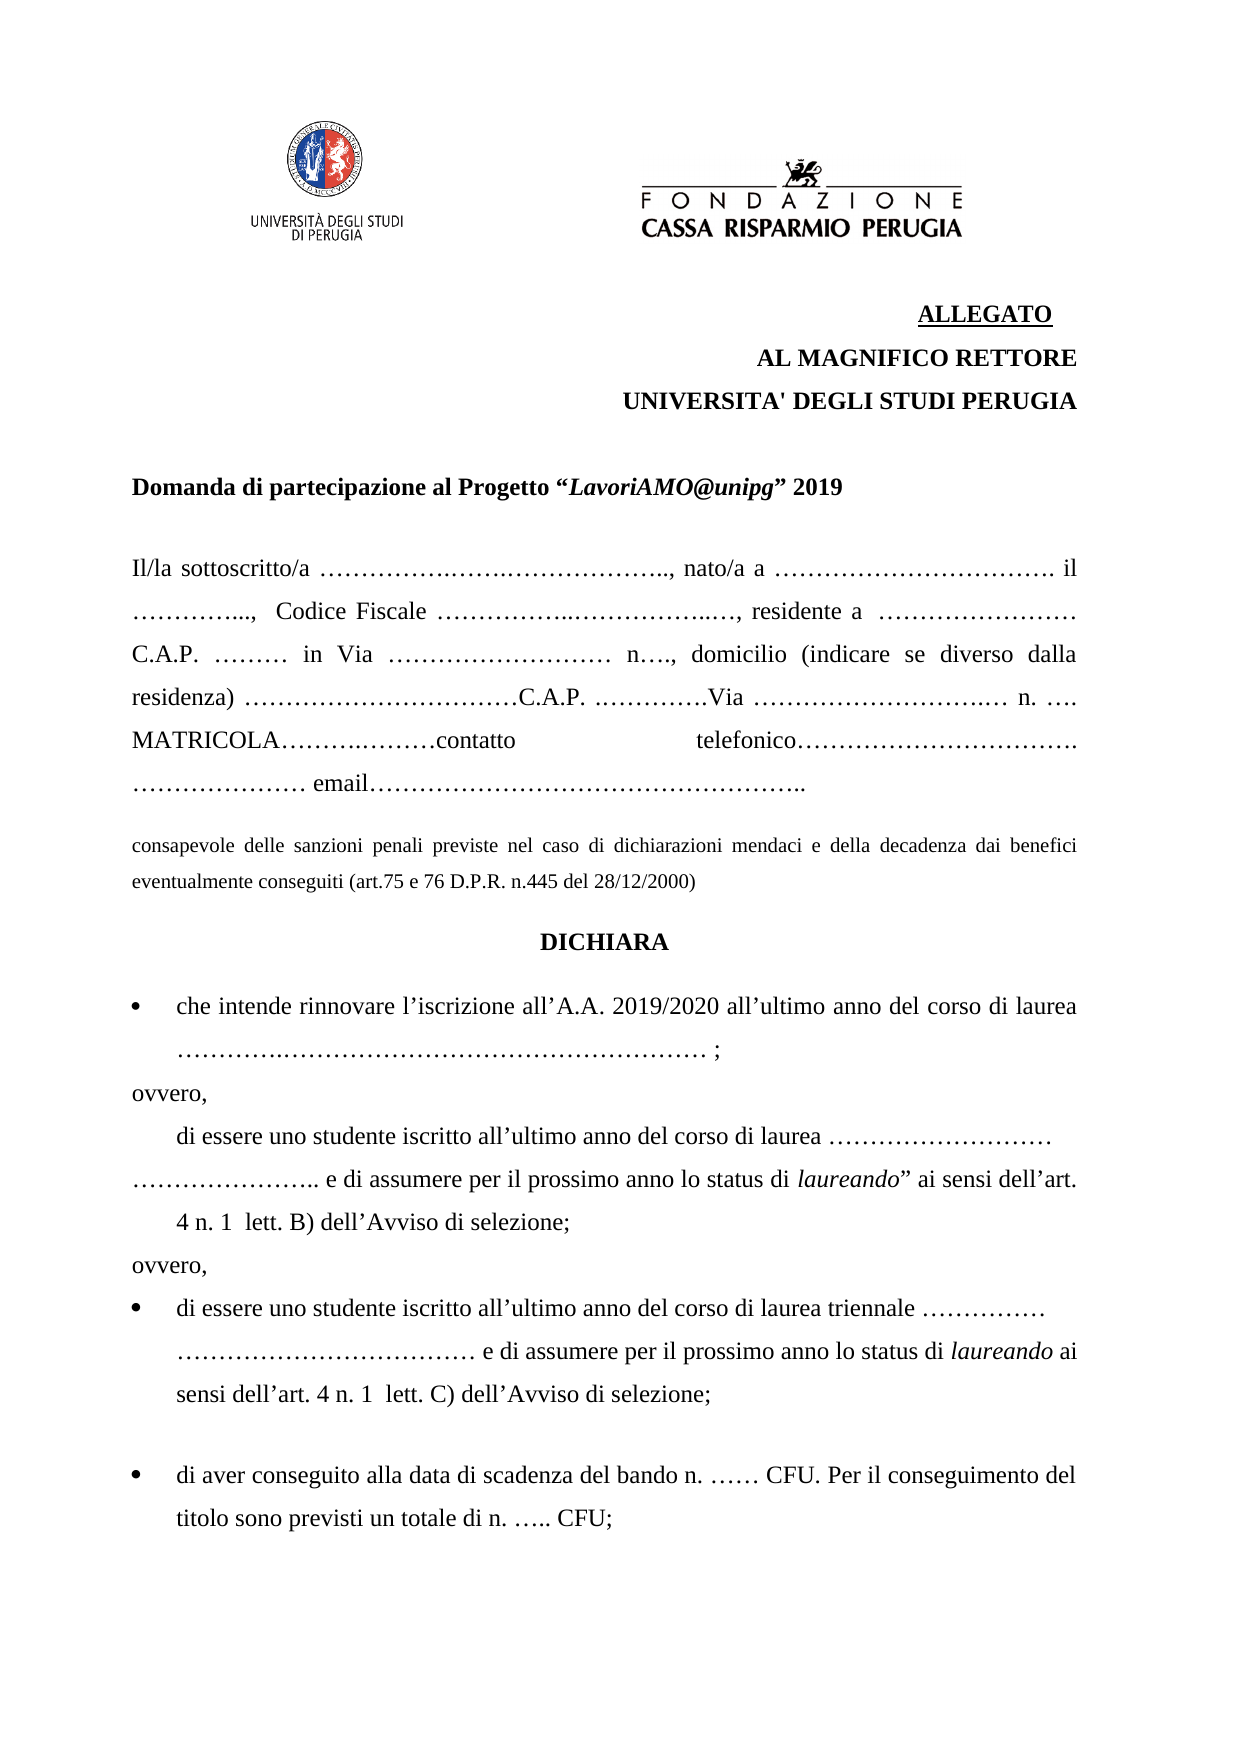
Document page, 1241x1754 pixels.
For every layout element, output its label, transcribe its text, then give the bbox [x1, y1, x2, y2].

text consapevole delle sanzioni penali previste nel caso di dichiarazioni mendaci e della decadenza dai benefici eventualmente conseguiti (art.75 e 76 D.P.R. n.445 del 28/12/2000) [132, 833, 1077, 893]
subtitle ALLEGATO [132, 299, 1052, 328]
list ovvero, [132, 1078, 1077, 1106]
subtitle DICHIARA [132, 927, 1077, 955]
picture [638, 154, 966, 244]
text UNIVERSITA' DEGLI STUDI PERUGIA [132, 386, 1077, 414]
list ovvero, [132, 1250, 1077, 1279]
list che intende rinnovare l’iscrizione all’A.A. 2019/2020 all’ultimo anno del corso di laurea ………….…………………………………………… ; [132, 991, 1077, 1063]
picture [213, 118, 439, 243]
list  di essere uno studente iscritto all’ultimo anno del corso di laurea ……………………… [132, 1121, 1077, 1149]
list ………………….. e di assumere per il prossimo anno lo status di laureando” ai sensi dell’art. 4 n. 1 lett. B) dell’Avviso di selezione; [132, 1164, 1077, 1236]
text Il/la sottoscritto/a …………….…….……………….., nato/a a ……………………………. il …………..., Codice Fiscale ……………..……………..…, residente a …………………… C.A.P. ……… in Via ……………………… n…., domicilio (indicare se diverso dalla residenza) ……………………………C.A.P. .………….Via ……………………….… n. …. MATRICOLA……….………contatto telefonico…………………………….………………… email…………………………………………….. [132, 553, 1077, 797]
list di aver conseguito alla data di scadenza del bando n. …… CFU. Per il conseguimento del titolo sono previsti un totale di n. ….. CFU; [132, 1460, 1077, 1532]
list di essere uno studente iscritto all’ultimo anno del corso di laurea triennale …………… [132, 1293, 1077, 1322]
text AL MAGNIFICO RETTORE [132, 343, 1077, 371]
list ……………………………… e di assumere per il prossimo anno lo status di laureando ai sensi dell’art. 4 n. 1 lett. C) dell’Avviso di selezione; [176, 1336, 1077, 1408]
text Domanda di partecipazione al Progetto “LavoriAMO@unipg” 2019 [132, 472, 1077, 501]
